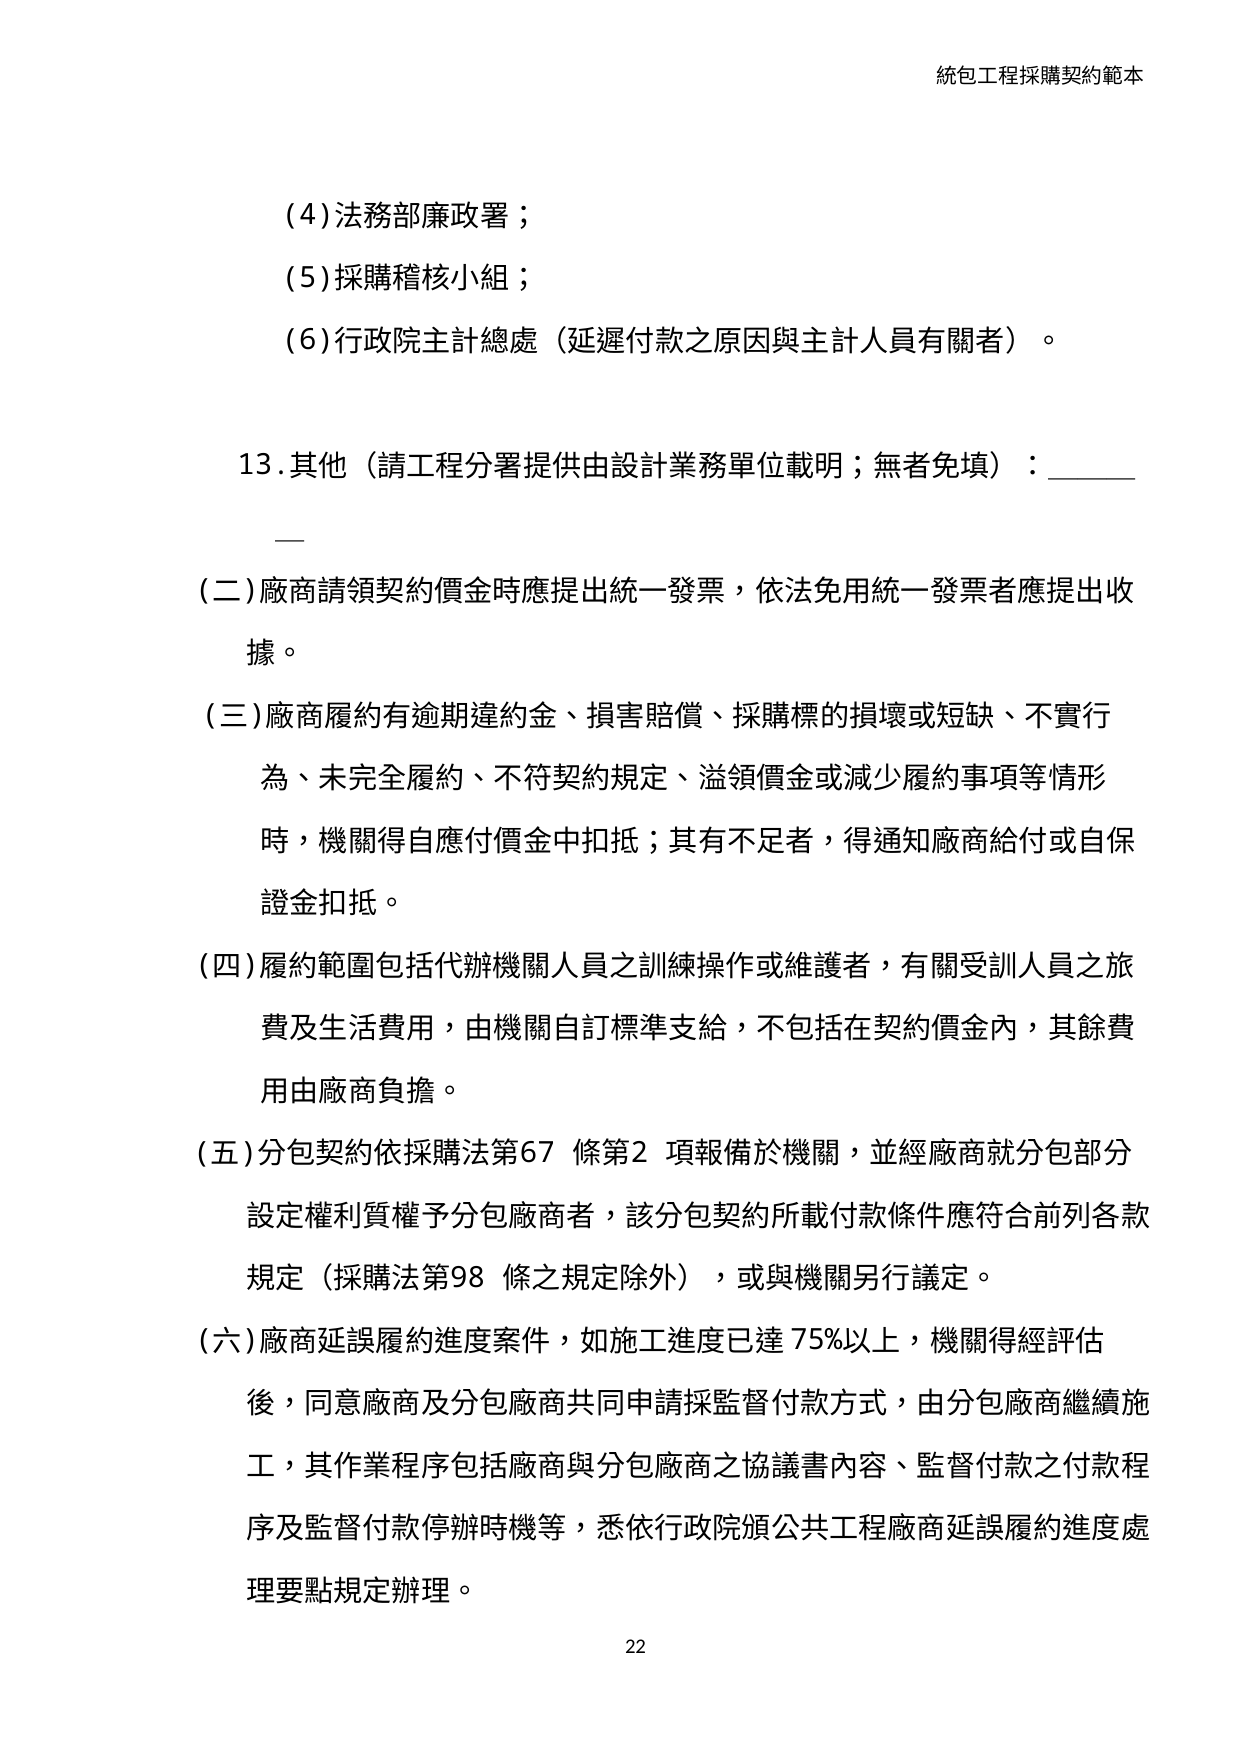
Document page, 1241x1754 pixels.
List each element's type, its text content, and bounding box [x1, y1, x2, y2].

table_cell [154, 672, 196, 922]
table_cell [154, 172, 196, 422]
table_cell (二)廠商請領契約價金時應提出統一發票，依法免用統一發票者應提出收據。 [196, 547, 1166, 672]
table_cell [154, 922, 196, 1109]
table_cell [196, 422, 239, 547]
table_cell [196, 172, 239, 422]
table_cell (六)廠商延誤履約進度案件，如施工進度已達75%以上，機關得經評估後，同意廠商及分包廠商共同申請採監督付款方式，由分包廠商繼續施工，其作業程序包括廠商與分包廠商之協議書內容、監督付款之付款程序及監督付款停辦時機等，悉依行政院頒公共工程廠商延誤履約進度處理要點規定辦理。 [196, 1297, 1166, 1609]
table_cell [154, 547, 196, 672]
table_cell (4)法務部廉政署； (5)採購稽核小組； (6)行政院主計總處（延遲付款之原因與主計人員有關者）。 [239, 172, 1166, 422]
table_cell (三)廠商履約有逾期違約金、損害賠償、採購標的損壞或短缺、不實行為、未完全履約、不符契約規定、溢領價金或減少履約事項等情形時，機關得自應付價金中扣抵；其有不足者，得通知廠商給付或自保證金扣抵。 [196, 672, 1166, 922]
table_cell [154, 422, 196, 547]
table_cell 13.其他（請工程分署提供由設計業務單位載明；無者免填）：＿＿＿＿ [239, 422, 1166, 547]
table_cell (五)分包契約依採購法第67 條第2 項報備於機關，並經廠商就分包部分設定權利質權予分包廠商者，該分包契約所載付款條件應符合前列各款規定（採購法第98 條之規定除外），或與機關另行議定。 [196, 1109, 1166, 1297]
table_cell [154, 1297, 196, 1609]
table_cell [154, 1109, 196, 1297]
table_cell (四)履約範圍包括代辦機關人員之訓練操作或維護者，有關受訓人員之旅費及生活費用，由機關自訂標準支給，不包括在契約價金內，其餘費用由廠商負擔。 [196, 922, 1166, 1109]
